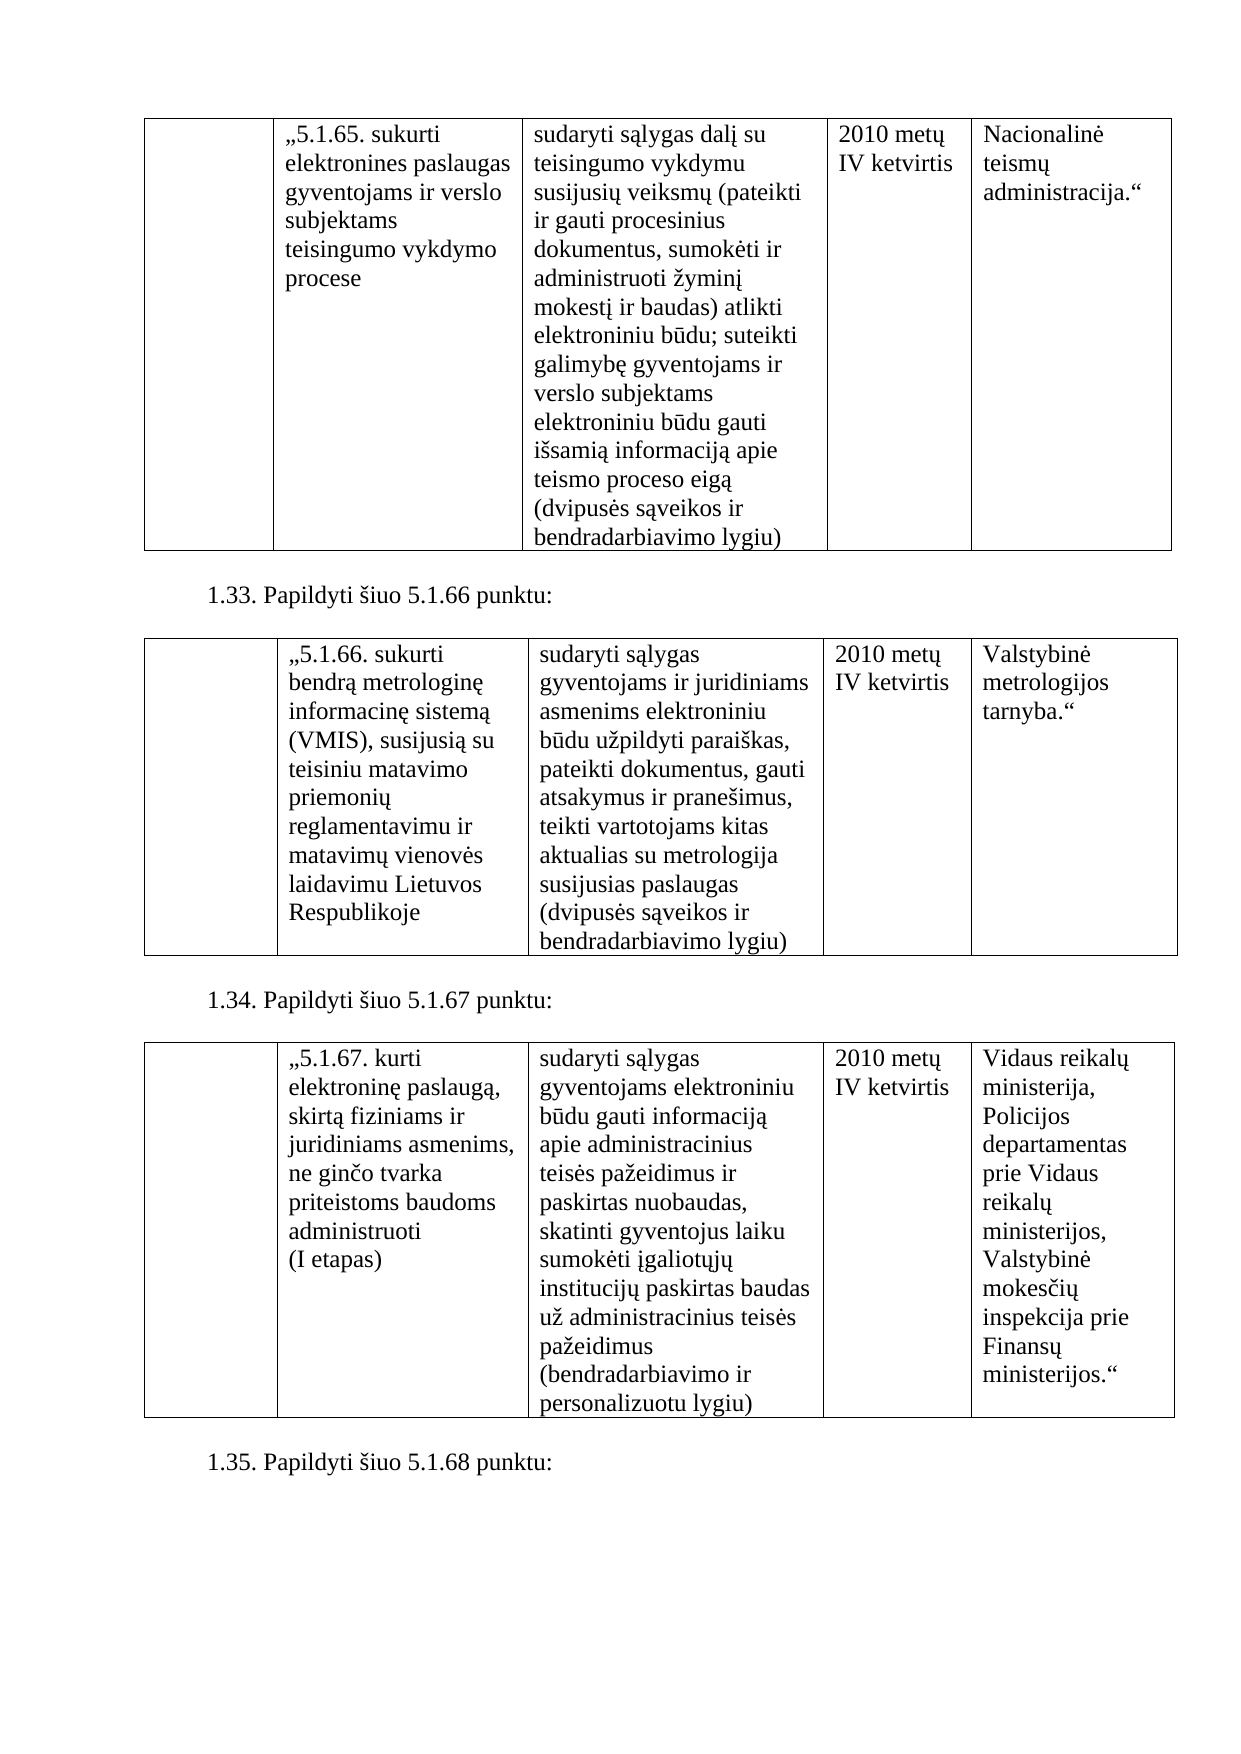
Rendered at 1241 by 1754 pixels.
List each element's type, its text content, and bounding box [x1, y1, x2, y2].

table_header 2010 metų IV ketvirtis [828, 119, 971, 550]
table_header sudaryti sąlygas gyventojams elektroniniu būdu gauti informaciją apie administracinius teisės pažeidimus ir paskirtas nuobaudas, skatinti gyventojus laiku sumokėti įgaliotųjų institucijų paskirtas baudas už administracinius teisės pažeidimus (bendradarbiavimo ir personalizuotu lygiu) [529, 1043, 823, 1417]
table_header Valstybinė metrologijos tarnyba.“ [972, 639, 1177, 955]
table_header sudaryti sąlygas gyventojams ir juridiniams asmenims elektroniniu būdu užpildyti paraiškas, pateikti dokumentus, gauti atsakymus ir pranešimus, teikti vartotojams kitas aktualias su metrologija susijusias paslaugas (dvipusės sąveikos ir bendradarbiavimo lygiu) [529, 639, 823, 955]
table_header „5.1.65. sukurti elektronines paslaugas gyventojams ir verslo subjektams teisingumo vykdymo procese [274, 119, 522, 550]
table_header 2010 metų IV ketvirtis [824, 639, 971, 955]
table_header Vidaus reikalų ministerija, Policijos departamentas prie Vidaus reikalų ministerijos, Valstybinė mokesčių inspekcija prie Finansų ministerijos.“ [972, 1043, 1174, 1417]
table_header 2010 metų IV ketvirtis [824, 1043, 971, 1417]
table_header „5.1.67. kurti elektroninę paslaugą, skirtą fiziniams ir juridiniams asmenims, ne ginčo tvarka priteistoms baudoms administruoti (I etapas) [278, 1043, 528, 1417]
text 1.35. Papildyti šiuo 5.1.68 punktu: [148, 1447, 1152, 1476]
table_header sudaryti sąlygas dalį su teisingumo vykdymu susijusių veiksmų (pateikti ir gauti procesinius dokumentus, sumokėti ir administruoti žyminį mokestį ir baudas) atlikti elektroniniu būdu; suteikti galimybę gyventojams ir verslo subjektams elektroniniu būdu gauti išsamią informaciją apie teismo proceso eigą (dvipusės sąveikos ir bendradarbiavimo lygiu) [523, 119, 827, 550]
table_header [145, 119, 273, 550]
table_header Nacionalinė teismų administracija.“ [972, 119, 1171, 550]
text 1.34. Papildyti šiuo 5.1.67 punktu: [148, 985, 1152, 1013]
text 1.33. Papildyti šiuo 5.1.66 punktu: [148, 580, 1152, 609]
table_header [145, 1043, 277, 1417]
table_header „5.1.66. sukurti bendrą metrologinę informacinę sistemą (VMIS), susijusią su teisiniu matavimo priemonių reglamentavimu ir matavimų vienovės laidavimu Lietuvos Respublikoje [278, 639, 528, 955]
table_header [145, 639, 277, 955]
